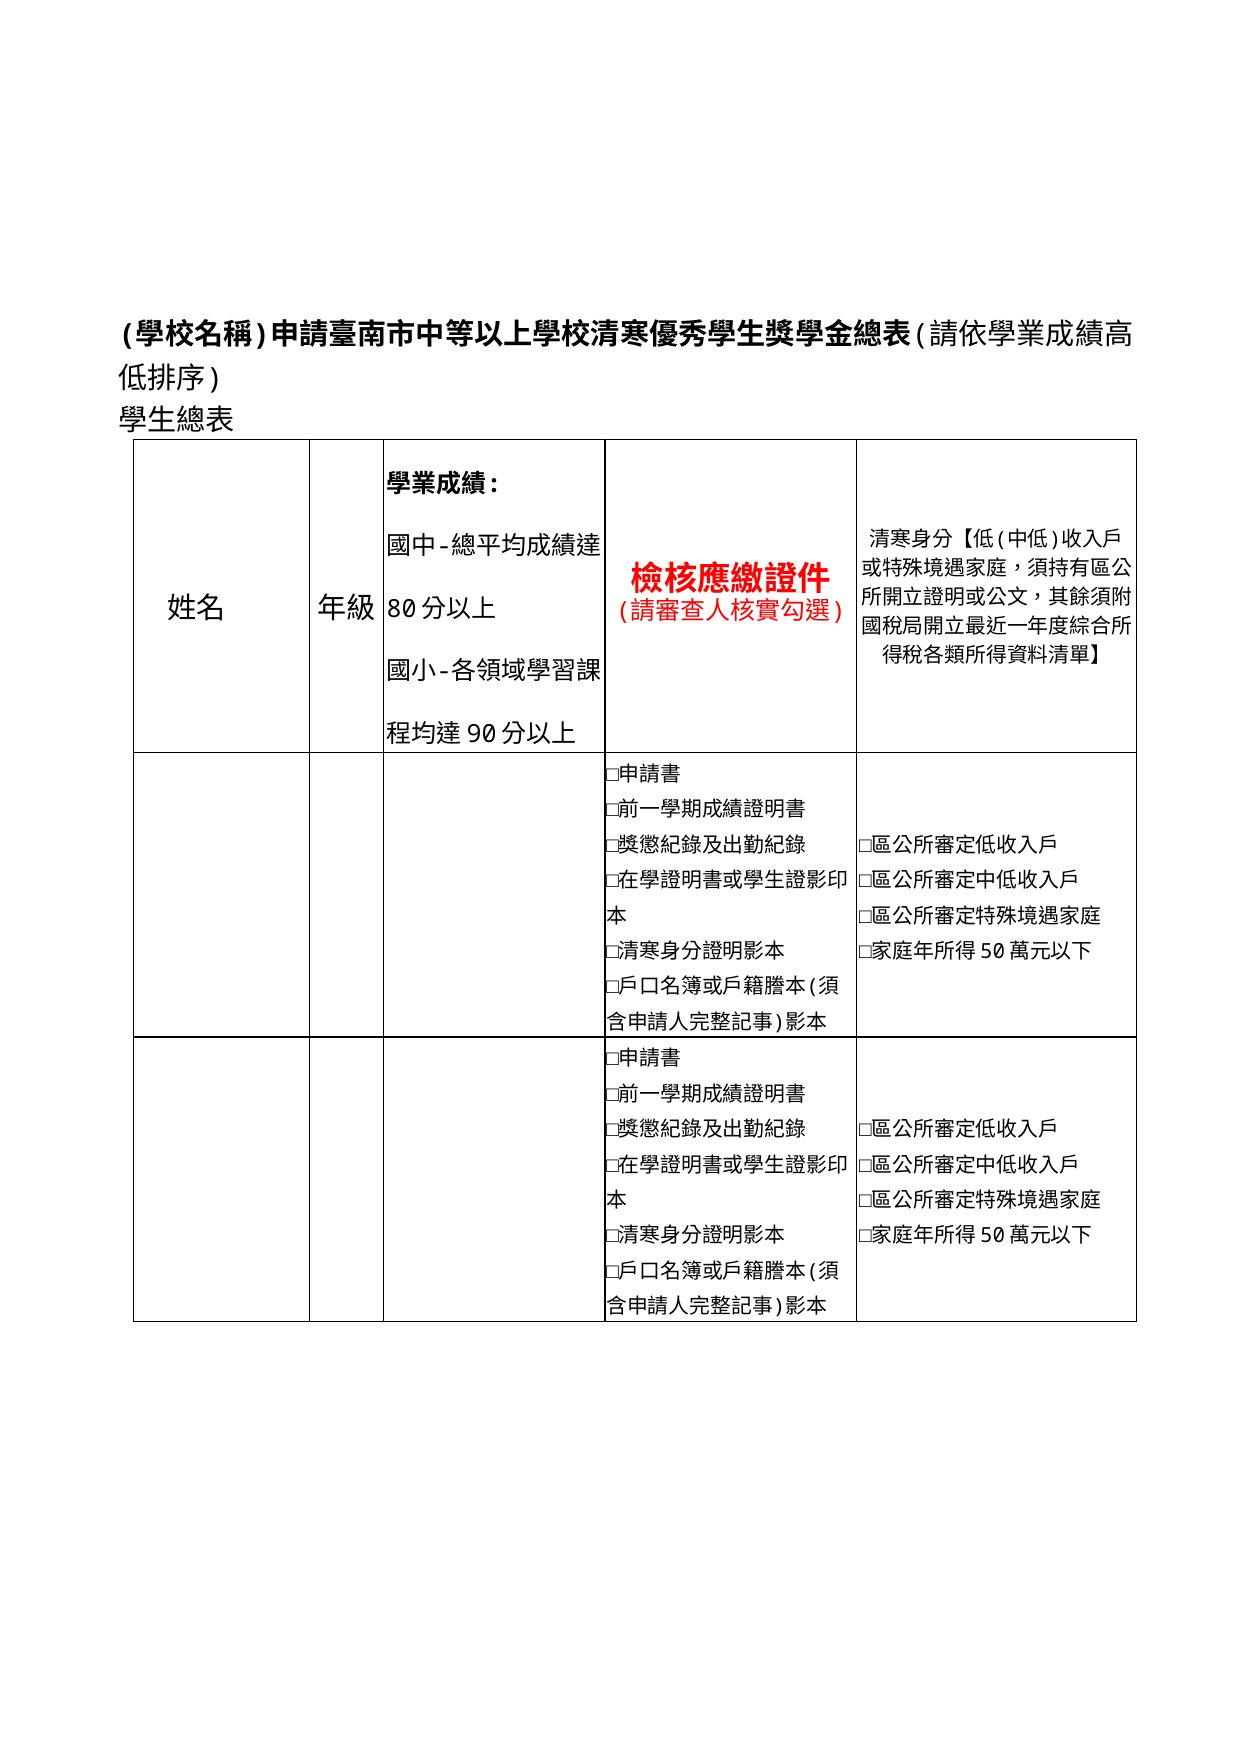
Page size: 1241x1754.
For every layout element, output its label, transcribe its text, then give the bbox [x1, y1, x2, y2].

table_cell □申請書 □前一學期成績證明書 □獎懲紀錄及出勤紀錄 □在學證明書或學生證影印本 □清寒身分證明影本 □戶口名簿或戶籍謄本(須含申請人完整記事)影本 [606, 1038, 856, 1321]
table_cell □區公所審定低收入戶 □區公所審定中低收入戶 □區公所審定特殊境遇家庭 □家庭年所得50萬元以下 [857, 753, 1136, 1036]
table_cell [310, 753, 383, 1036]
table_header 檢核應繳證件 (請審查人核實勾選) [606, 440, 856, 752]
table_header 學業成績: 國中-總平均成績達80分以上 國小-各領域學習課程均達90分以上 [384, 440, 604, 752]
table_cell □區公所審定低收入戶 □區公所審定中低收入戶 □區公所審定特殊境遇家庭 □家庭年所得50萬元以下 [857, 1038, 1136, 1321]
table_cell [384, 753, 604, 1036]
table_header 姓名 [134, 440, 309, 752]
table_cell [134, 753, 309, 1036]
table_cell □申請書 □前一學期成績證明書 □獎懲紀錄及出勤紀錄 □在學證明書或學生證影印本 □清寒身分證明影本 □戶口名簿或戶籍謄本(須含申請人完整記事)影本 [606, 753, 856, 1036]
table_header 清寒身分【低(中低)收入戶或特殊境遇家庭，須持有區公所開立證明或公文，其餘須附國稅局開立最近一年度綜合所得稅各類所得資料清單】 [857, 440, 1136, 752]
table_cell [384, 1038, 604, 1321]
table_cell [134, 1038, 309, 1321]
table_header 年級 [310, 440, 383, 752]
text (學校名稱)申請臺南市中等以上學校清寒優秀學生獎學金總表(請依學業成績高低排序) [118, 309, 1152, 397]
table_cell [310, 1038, 383, 1321]
text 學生總表 [118, 397, 1152, 438]
